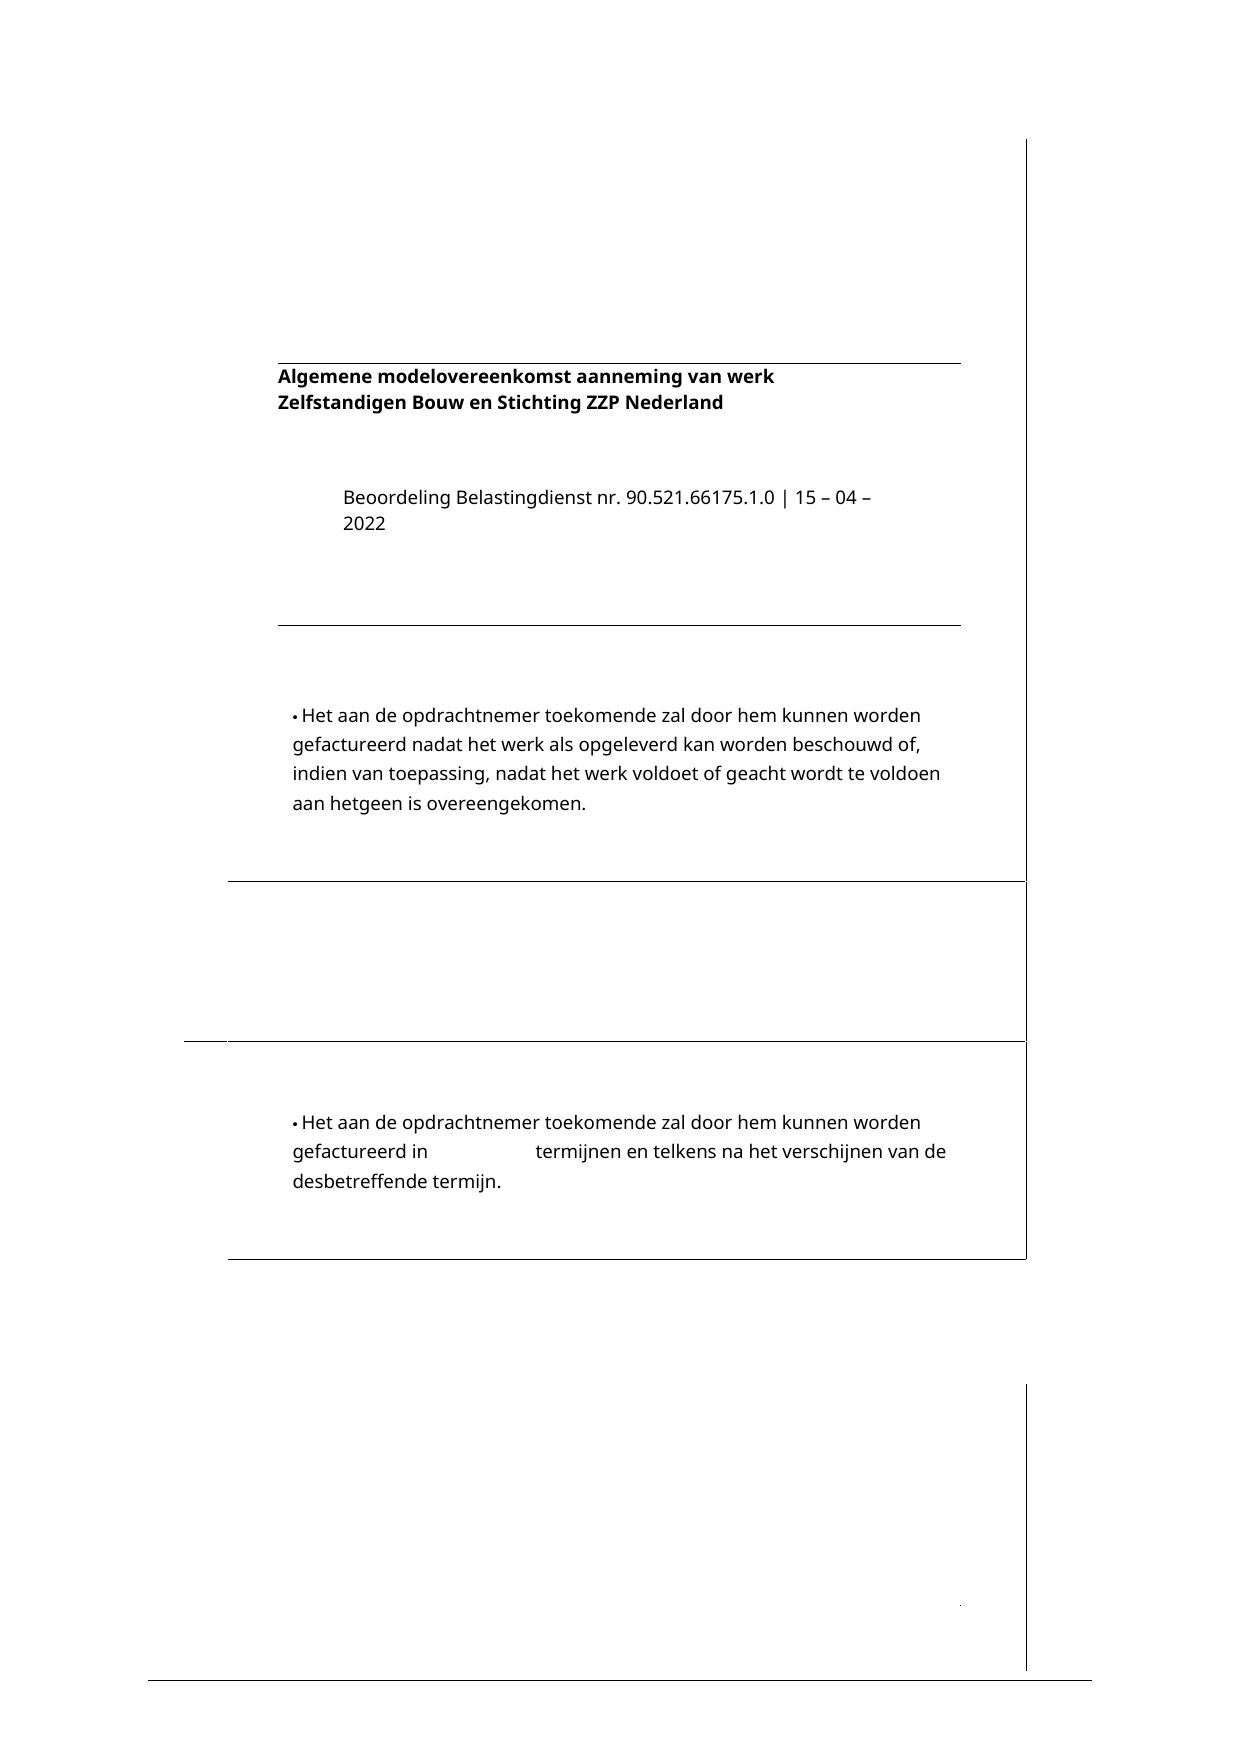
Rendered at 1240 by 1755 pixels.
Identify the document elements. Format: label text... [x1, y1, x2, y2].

list Het aan de opdrachtnemer toekomende zal door hem kunnen worden gefactureerd in termijnen en telkens na het verschijnen van de desbetreffende termijn. [228, 1043, 1025, 1258]
list Het aan de opdrachtnemer toekomende zal door hem kunnen worden gefactureerd nadat het werk als opgeleverd kan worden beschouwd of, indien van toepassing, nadat het werk voldoet of geacht wordt te voldoen aan hetgeen is overeengekomen. [228, 691, 1025, 880]
list [228, 635, 1025, 690]
